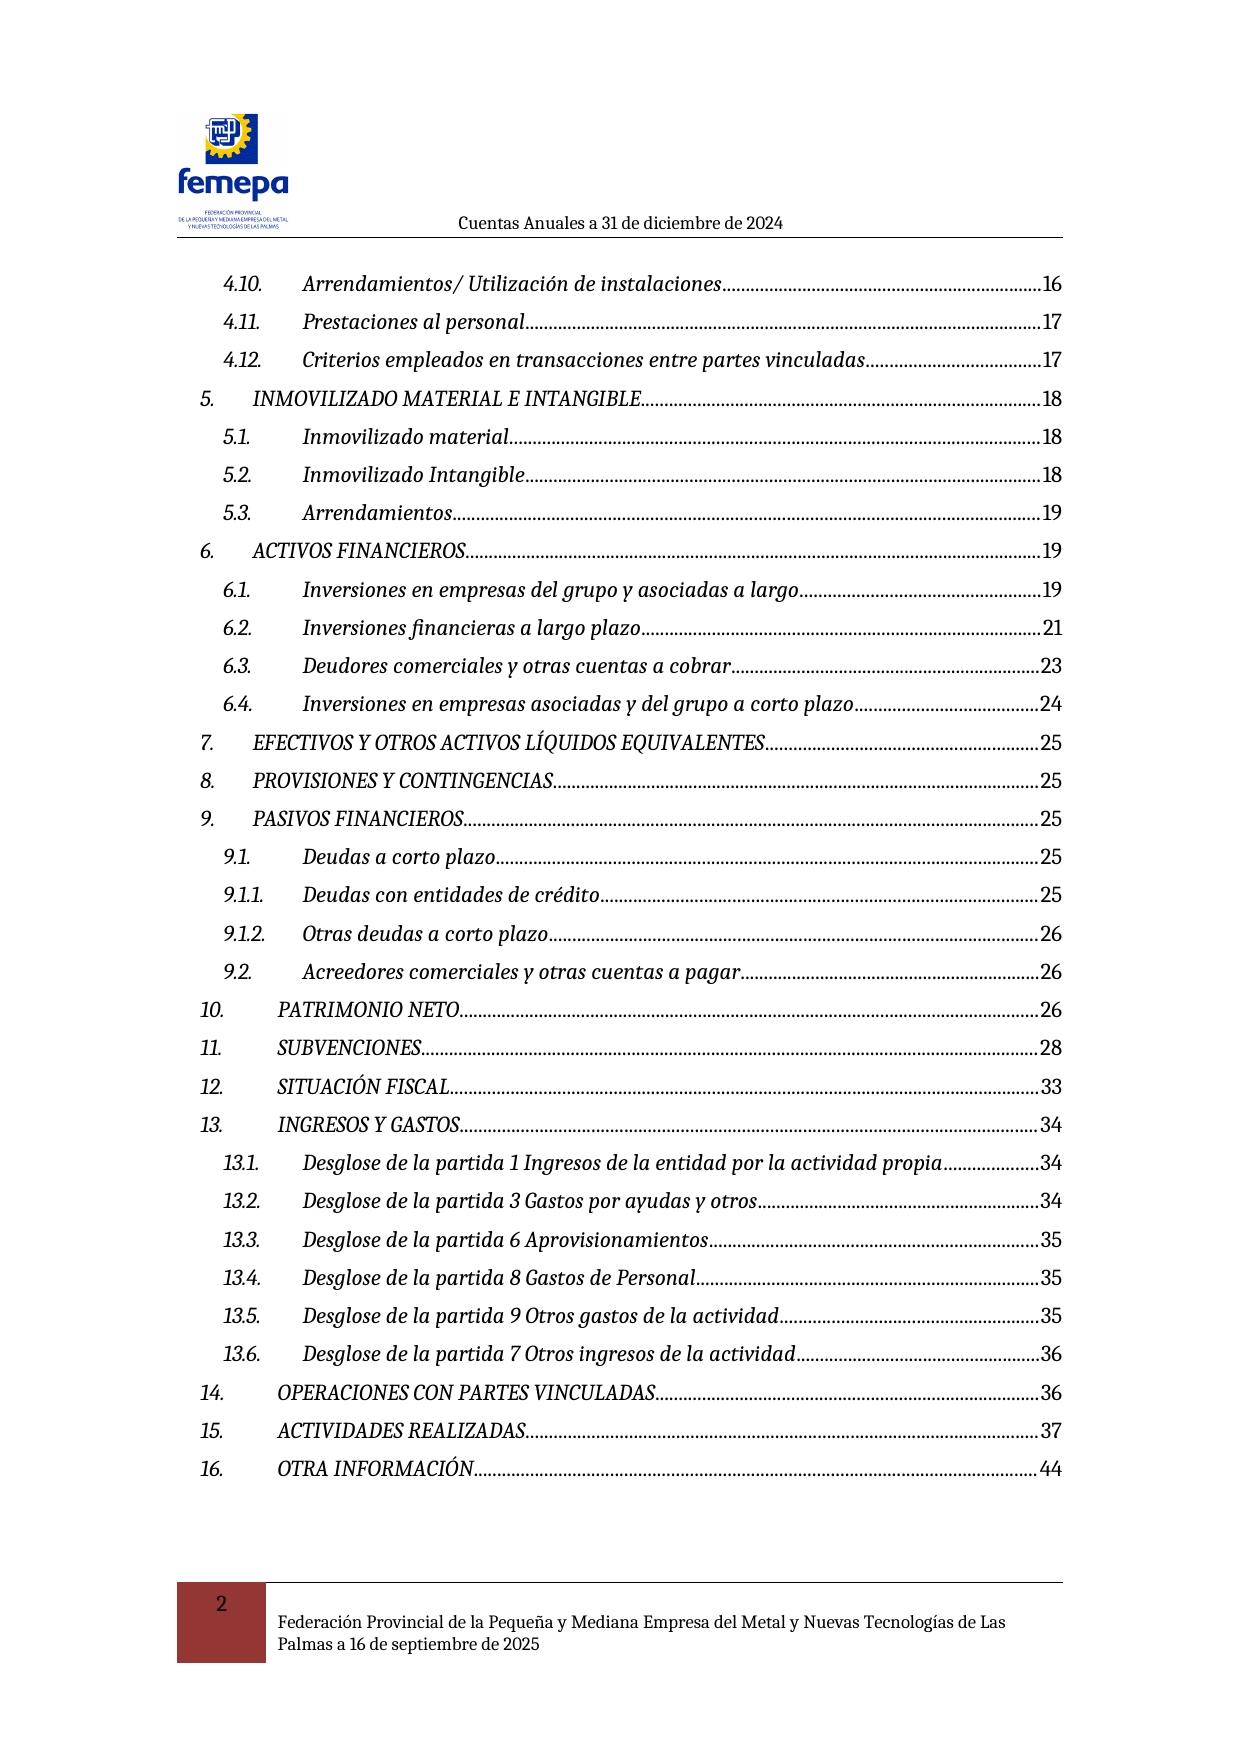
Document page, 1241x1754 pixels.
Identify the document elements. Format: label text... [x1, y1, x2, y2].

text 15. ACTIVIDADES REALIZADAS 37 [200, 1417, 1063, 1444]
text 9.1.2. Otras deudas a corto plazo 26 [223, 921, 1063, 947]
text 5.1. Inmovilizado material 18 [223, 423, 1063, 450]
text 9.2. Acreedores comerciales y otras cuentas a pagar 26 [223, 959, 1063, 985]
text 9.1. Deudas a corto plazo 25 [223, 844, 1063, 870]
text 6.3. Deudores comerciales y otras cuentas a cobrar 23 [223, 653, 1063, 679]
text 5.3. Arrendamientos 19 [223, 500, 1063, 526]
text 12. SITUACIÓN FISCAL 33 [200, 1073, 1063, 1100]
text 4.10. Arrendamientos/ Utilización de instalaciones 16 [223, 271, 1063, 297]
text 13.2. Desglose de la partida 3 Gastos por ayudas y otros 34 [223, 1188, 1063, 1214]
text 4.11. Prestaciones al personal 17 [223, 309, 1063, 335]
text 13.5. Desglose de la partida 9 Otros gastos de la actividad 35 [223, 1303, 1063, 1329]
text 13.1. Desglose de la partida 1 Ingresos de la entidad por la actividad propia 34 [223, 1150, 1063, 1176]
text 13. INGRESOS Y GASTOS 34 [200, 1112, 1063, 1138]
text 6.2. Inversiones financieras a largo plazo 21 [223, 615, 1063, 641]
text 13.4. Desglose de la partida 8 Gastos de Personal 35 [223, 1264, 1063, 1291]
text 11. SUBVENCIONES 28 [200, 1035, 1063, 1062]
text 6.1. Inversiones en empresas del grupo y asociadas a largo 19 [223, 576, 1063, 603]
text 13.6. Desglose de la partida 7 Otros ingresos de la actividad 36 [223, 1341, 1063, 1367]
text 10. PATRIMONIO NETO 26 [200, 997, 1063, 1023]
text 14. OPERACIONES CON PARTES VINCULADAS 36 [200, 1379, 1063, 1406]
text 13.3. Desglose de la partida 6 Aprovisionamientos 35 [223, 1226, 1063, 1253]
text 5. INMOVILIZADO MATERIAL E INTANGIBLE 18 [200, 385, 1063, 412]
picture [177, 112, 290, 230]
text 6. ACTIVOS FINANCIEROS 19 [200, 538, 1063, 564]
text 9. PASIVOS FINANCIEROS 25 [200, 806, 1063, 832]
text 16. OTRA INFORMACIÓN 44 [200, 1456, 1063, 1482]
text 5.2. Inmovilizado Intangible 18 [223, 462, 1063, 488]
text 9.1.1. Deudas con entidades de crédito 25 [223, 882, 1063, 909]
text 4.12. Criterios empleados en transacciones entre partes vinculadas 17 [223, 347, 1063, 373]
text 7. EFECTIVOS Y OTROS ACTIVOS LÍQUIDOS EQUIVALENTES 25 [200, 729, 1063, 756]
text 8. PROVISIONES Y CONTINGENCIAS 25 [200, 768, 1063, 794]
text 6.4. Inversiones en empresas asociadas y del grupo a corto plazo 24 [223, 691, 1063, 717]
